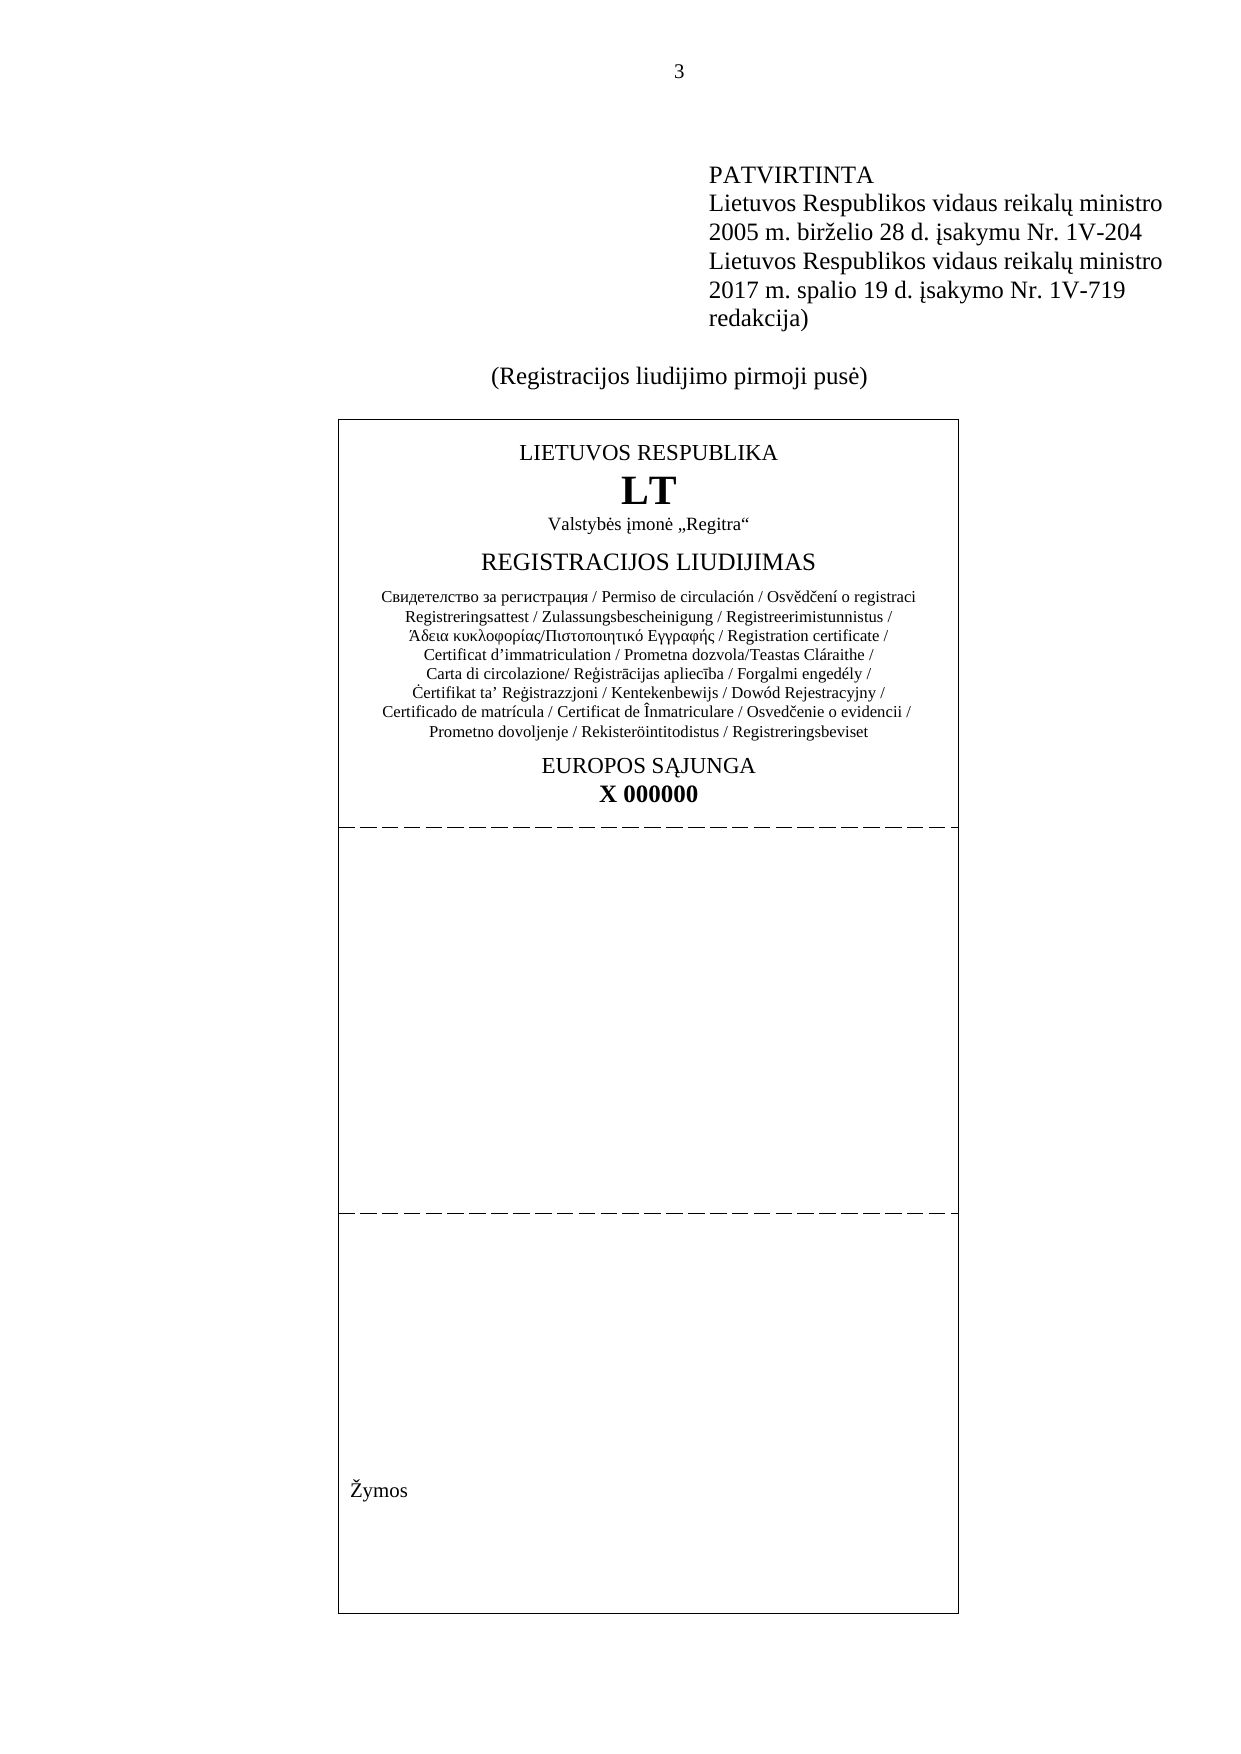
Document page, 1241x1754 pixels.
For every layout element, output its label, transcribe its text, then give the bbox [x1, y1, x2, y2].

table_cell [649, 1189, 958, 1213]
table_cell [339, 1020, 958, 1049]
table_cell [339, 972, 958, 996]
table_cell [339, 1262, 958, 1286]
table_cell [339, 1522, 958, 1546]
table_cell [339, 852, 648, 876]
table_cell [339, 1382, 648, 1406]
table_cell LT [339, 465, 958, 513]
table_cell [339, 900, 958, 924]
table_cell [339, 1049, 958, 1068]
table_cell [339, 1546, 958, 1565]
table_cell [339, 948, 958, 972]
text redakcija) [709, 303, 1181, 332]
table_cell [339, 1213, 958, 1238]
table_cell [339, 827, 958, 852]
table_header [339, 420, 958, 439]
table_cell [339, 1286, 648, 1310]
table_cell [649, 1286, 958, 1310]
table_cell [339, 741, 958, 753]
text (Registracijos liudijimo pirmoji pusė) [177, 361, 1181, 390]
table_cell [339, 1068, 958, 1092]
table_cell [339, 1116, 958, 1141]
text Lietuvos Respublikos vidaus reikalų ministro [709, 246, 1181, 275]
table_cell Свидетелство за регистрация / Permiso de circulación / Osvědčení o registraci Registreringsattest / Zulassungsbescheinigung / Registreerimistunnistus / Άδεια κυκλοφορίας/Πιστοποιητικό Εγγραφής / Registration certificate / Certificat d’immatriculation / Prometna dozvola/Teastas Cláraithe / Carta di circolazione/ Reģistrācijas apliecība / Forgalmi engedély / Ċertifikat ta’ Reġistrazzjoni / Kentekenbewijs / Dowód Rejestracyjny / Certificado de matrícula / Certificat de Înmatriculare / Osvedčenie o evidencii / Prometno dovoljenje / Rekisteröintitodistus / Registreringsbeviset [339, 587, 958, 741]
table_cell [339, 1093, 958, 1116]
table_cell [339, 575, 958, 587]
table_cell [339, 535, 958, 547]
table_cell Žymos [339, 1479, 648, 1502]
table_cell [339, 876, 648, 900]
table_cell REGISTRACIJOS LIUDIJIMAS [339, 547, 958, 575]
table_cell [649, 1382, 958, 1406]
table_cell [649, 1479, 958, 1502]
table_cell [649, 852, 958, 876]
text 2017 m. spalio 19 d. įsakymo Nr. 1V-719 [709, 275, 1181, 303]
text PATVIRTINTA [709, 160, 1181, 188]
text 2005 m. birželio 28 d. įsakymu Nr. 1V-204 [709, 217, 1181, 246]
table_cell [339, 1589, 958, 1613]
table_cell [339, 1430, 958, 1454]
table_cell [339, 1358, 958, 1382]
table_cell [339, 924, 958, 948]
table_cell [649, 1334, 958, 1358]
table_cell [339, 1454, 958, 1478]
table_cell [649, 876, 958, 900]
table_cell [339, 1406, 958, 1430]
table_cell [339, 1503, 958, 1522]
table_cell [339, 1238, 648, 1262]
table_cell [339, 1565, 958, 1589]
table_cell [339, 1334, 648, 1358]
table_cell X 000000 [339, 779, 958, 827]
text Lietuvos Respublikos vidaus reikalų ministro [709, 188, 1181, 217]
table_cell [339, 1141, 958, 1164]
table_cell EUROPOS SĄJUNGA [339, 753, 958, 779]
table_cell [339, 996, 958, 1020]
table_cell [649, 1238, 958, 1262]
table_cell [339, 1165, 958, 1189]
table_cell LIETUVOS RESPUBLIKA [339, 439, 958, 465]
table_cell [339, 1189, 648, 1213]
table_cell Valstybės įmonė „Regitra“ [339, 513, 958, 534]
table_cell [339, 1310, 958, 1334]
